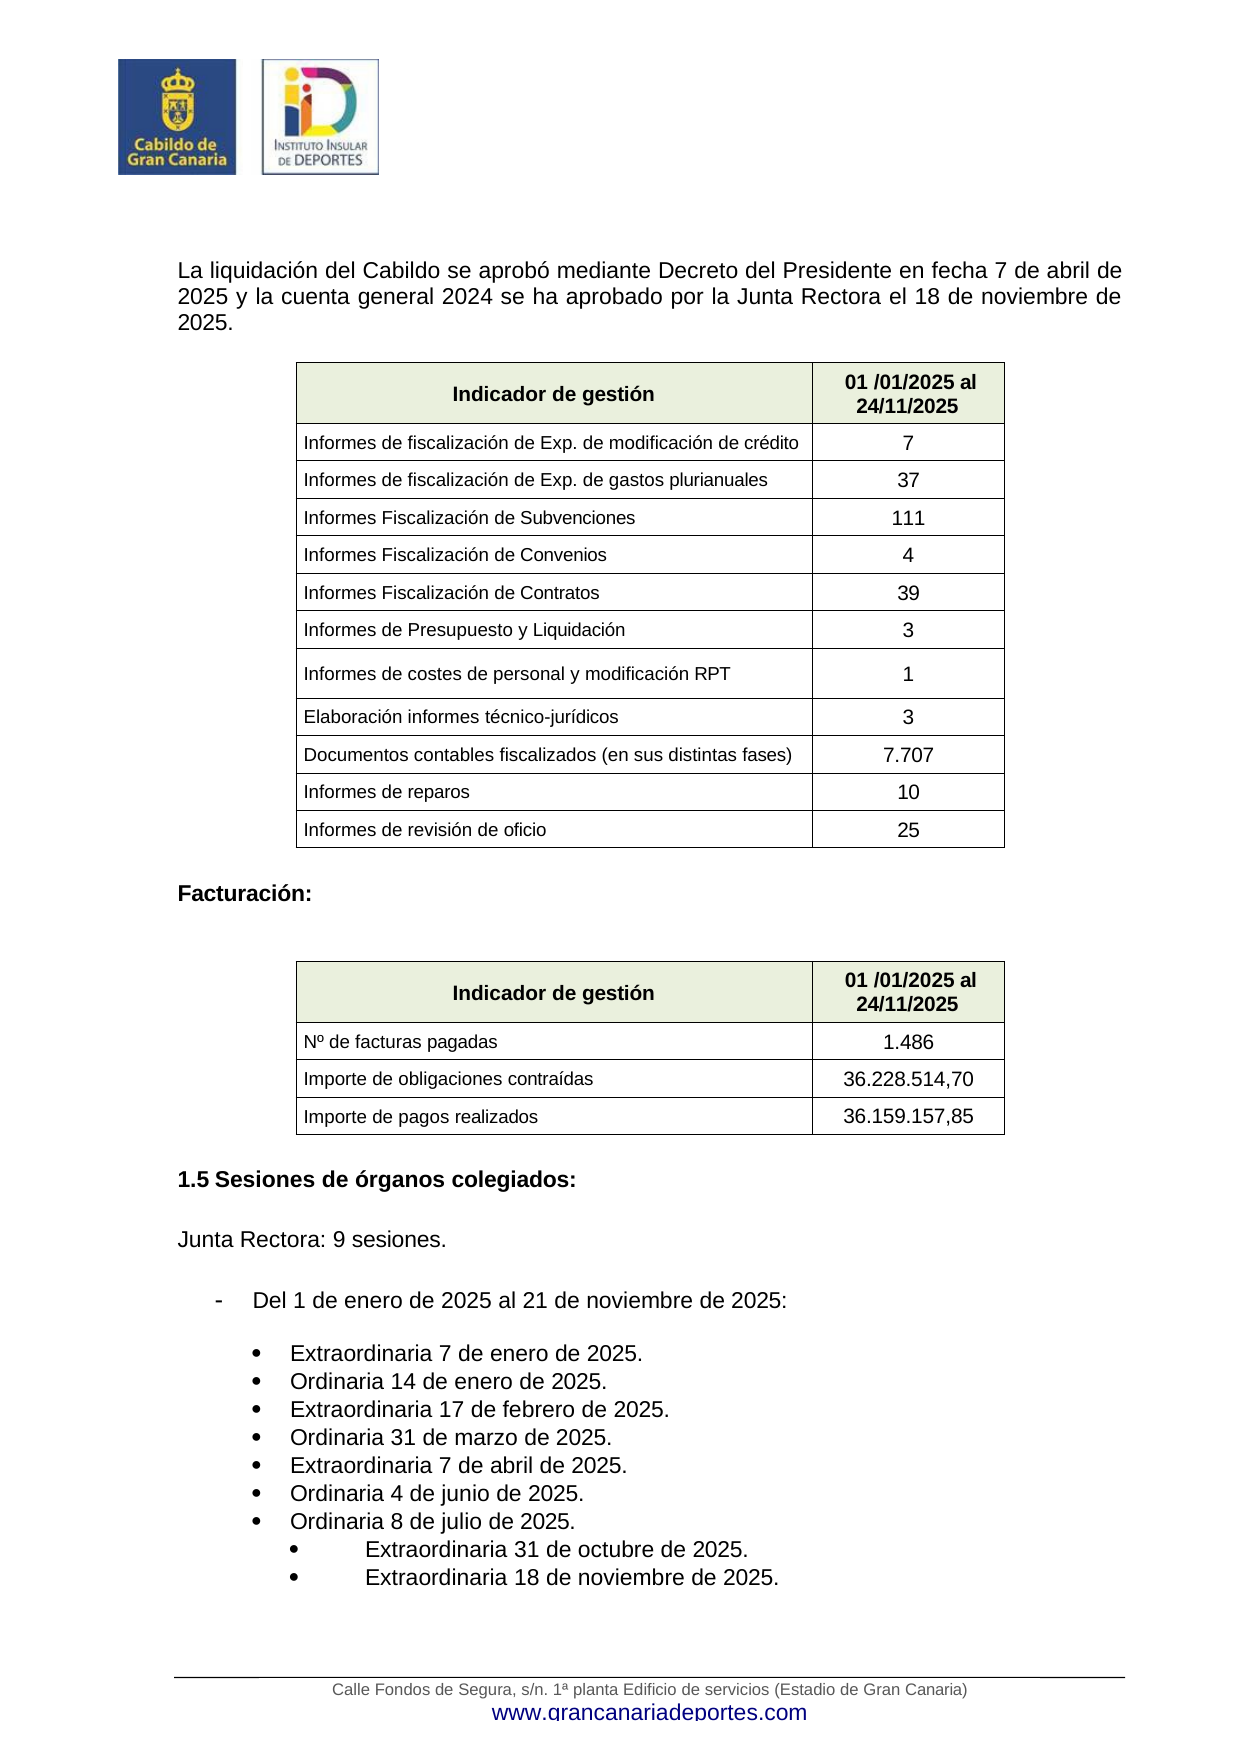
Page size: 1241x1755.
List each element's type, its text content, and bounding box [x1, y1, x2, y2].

table_cell Informes Fiscalización de Convenios [297, 536, 812, 573]
table_cell Importe de obligaciones contraídas [297, 1060, 812, 1097]
table_cell Informes Fiscalización de Contratos [297, 574, 812, 610]
list Extraordinaria 31 de octubre de 2025. [290, 1535, 1137, 1563]
table_header 01 /01/2025 al 24/11/2025 [813, 363, 1004, 423]
table_cell 3 [813, 611, 1004, 648]
table_cell 25 [813, 811, 1004, 847]
list Ordinaria 4 de junio de 2025. [252, 1479, 1137, 1507]
table_cell Documentos contables fiscalizados (en sus distintas fases) [297, 736, 812, 772]
table_cell 10 [813, 774, 1004, 810]
table_cell Elaboración informes técnico-jurídicos [297, 699, 812, 735]
subtitle Facturación: [177, 879, 1137, 906]
table_cell 111 [813, 499, 1004, 535]
table_cell Informes de reparos [297, 774, 812, 810]
table_cell Nº de facturas pagadas [297, 1023, 812, 1059]
table_cell 36.159.157,85 [813, 1098, 1004, 1134]
table_cell 1 [813, 649, 1004, 697]
list Sesiones de órganos colegiados: [177, 1166, 1137, 1192]
list Ordinaria 8 de julio de 2025. [252, 1507, 1137, 1535]
text La liquidación del Cabildo se aprobó mediante Decreto del Presidente en fecha 7 de abril de 2025 y la cuenta general 2024 se ha aprobado por la Junta Rectora el 18 de noviembre de 2025. [177, 257, 1123, 336]
list Del 1 de enero de 2025 al 21 de noviembre de 2025: [215, 1287, 1137, 1313]
table_cell 37 [813, 461, 1004, 498]
table_cell 39 [813, 574, 1004, 610]
table_cell Informes de fiscalización de Exp. de modificación de crédito [297, 424, 812, 460]
list Ordinaria 14 de enero de 2025. [252, 1367, 1137, 1395]
table_cell 36.228.514,70 [813, 1060, 1004, 1097]
table_cell 1.486 [813, 1023, 1004, 1059]
list Extraordinaria 7 de abril de 2025. [252, 1451, 1137, 1479]
list Extraordinaria 18 de noviembre de 2025. [290, 1563, 1137, 1591]
table_header Indicador de gestión [297, 363, 812, 423]
table_cell Importe de pagos realizados [297, 1098, 812, 1134]
table_cell Informes de revisión de oficio [297, 811, 812, 847]
list Extraordinaria 17 de febrero de 2025. [252, 1395, 1137, 1423]
table_cell Informes de Presupuesto y Liquidación [297, 611, 812, 648]
table_cell 7 [813, 424, 1004, 460]
list Extraordinaria 7 de enero de 2025. [252, 1339, 1137, 1367]
table_cell Informes de costes de personal y modificación RPT [297, 649, 812, 697]
table_cell 4 [813, 536, 1004, 573]
table_header 01 /01/2025 al 24/11/2025 [813, 962, 1004, 1022]
table_cell Informes de fiscalización de Exp. de gastos plurianuales [297, 461, 812, 498]
table_cell 7.707 [813, 736, 1004, 772]
table_cell Informes Fiscalización de Subvenciones [297, 499, 812, 535]
text Junta Rectora: 9 sesiones. [177, 1226, 1137, 1252]
table_cell 3 [813, 699, 1004, 735]
table_header Indicador de gestión [297, 962, 812, 1022]
list Ordinaria 31 de marzo de 2025. [252, 1423, 1137, 1451]
